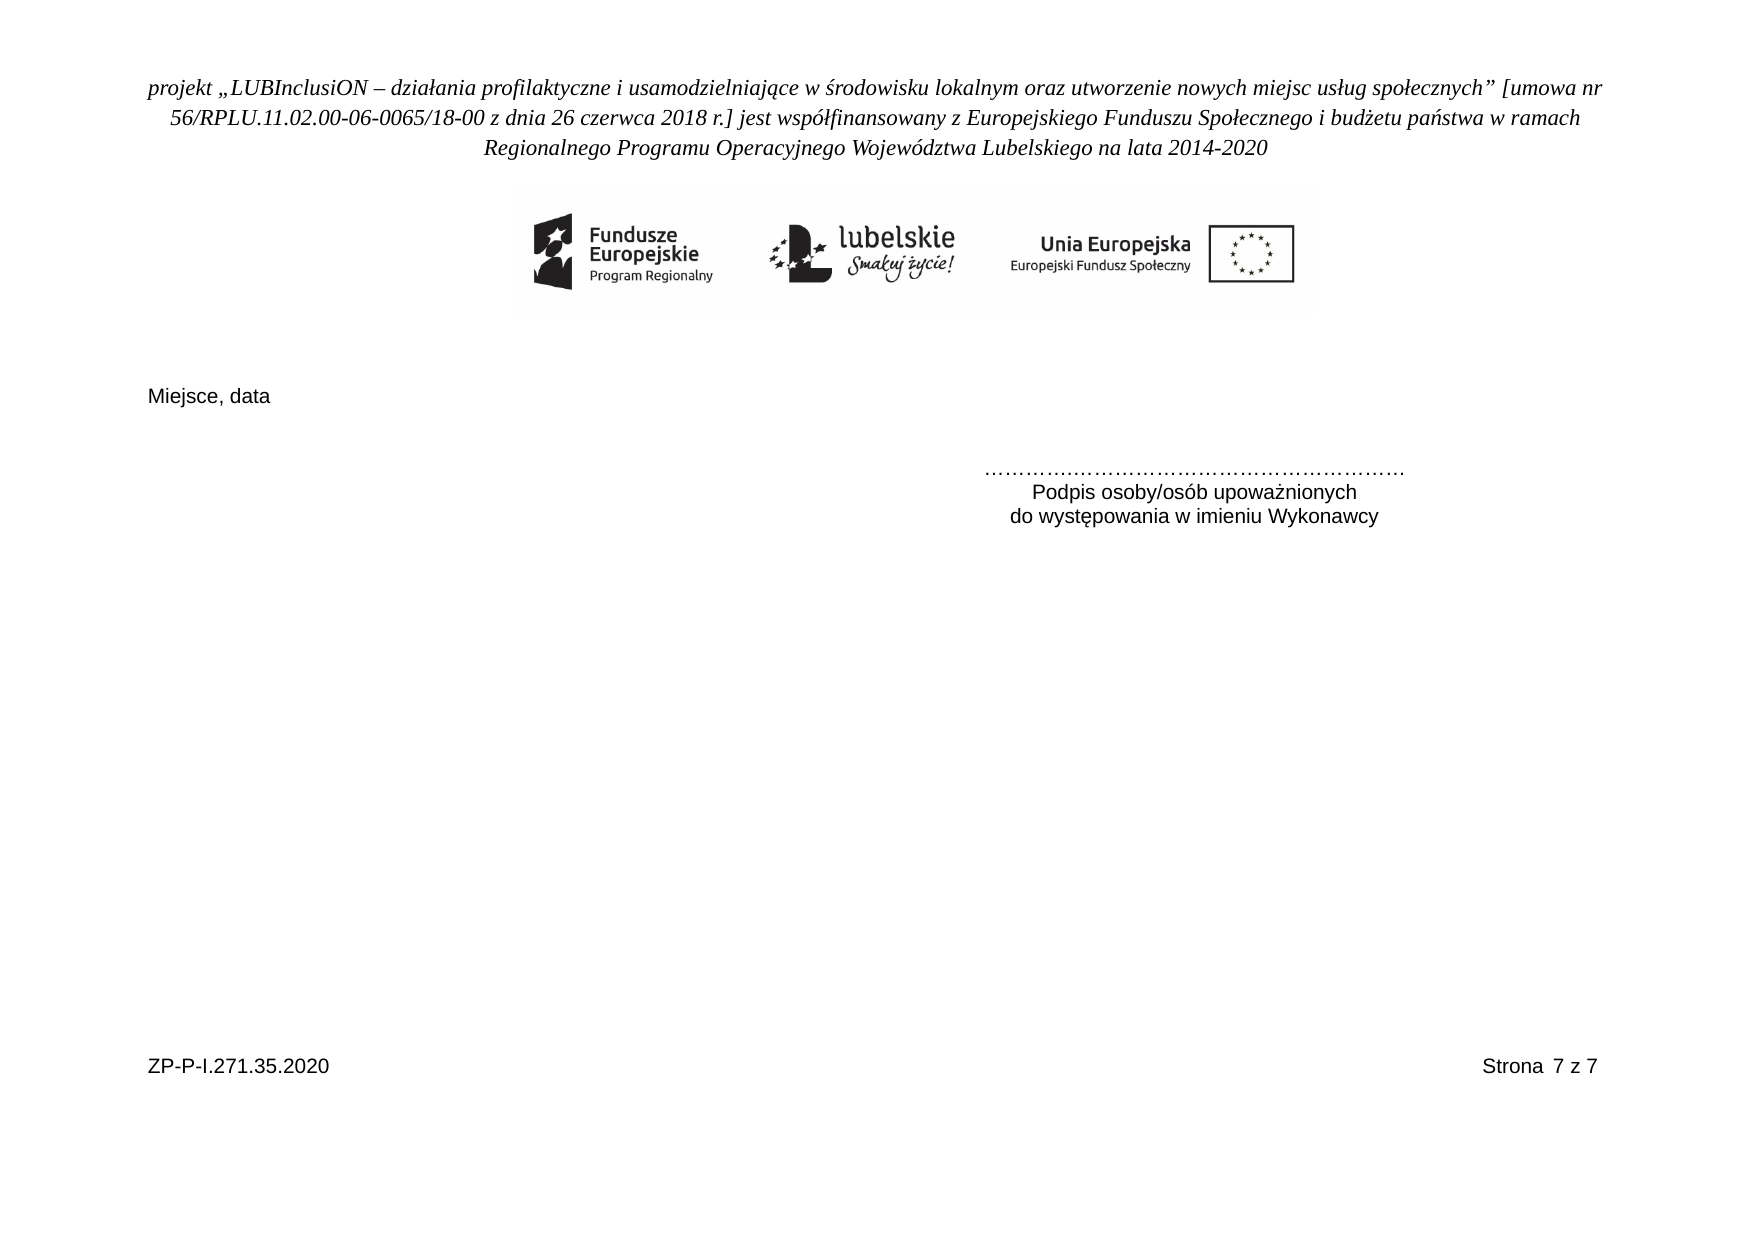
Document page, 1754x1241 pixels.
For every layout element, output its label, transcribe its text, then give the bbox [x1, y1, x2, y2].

text do występowania w imieniu Wykonawcy [783, 503, 1606, 527]
text ………….………………………………………… [783, 456, 1606, 479]
text Miejsce, data [148, 384, 1606, 408]
text Podpis osoby/osób upoważnionych [783, 479, 1606, 503]
picture [513, 186, 1314, 316]
